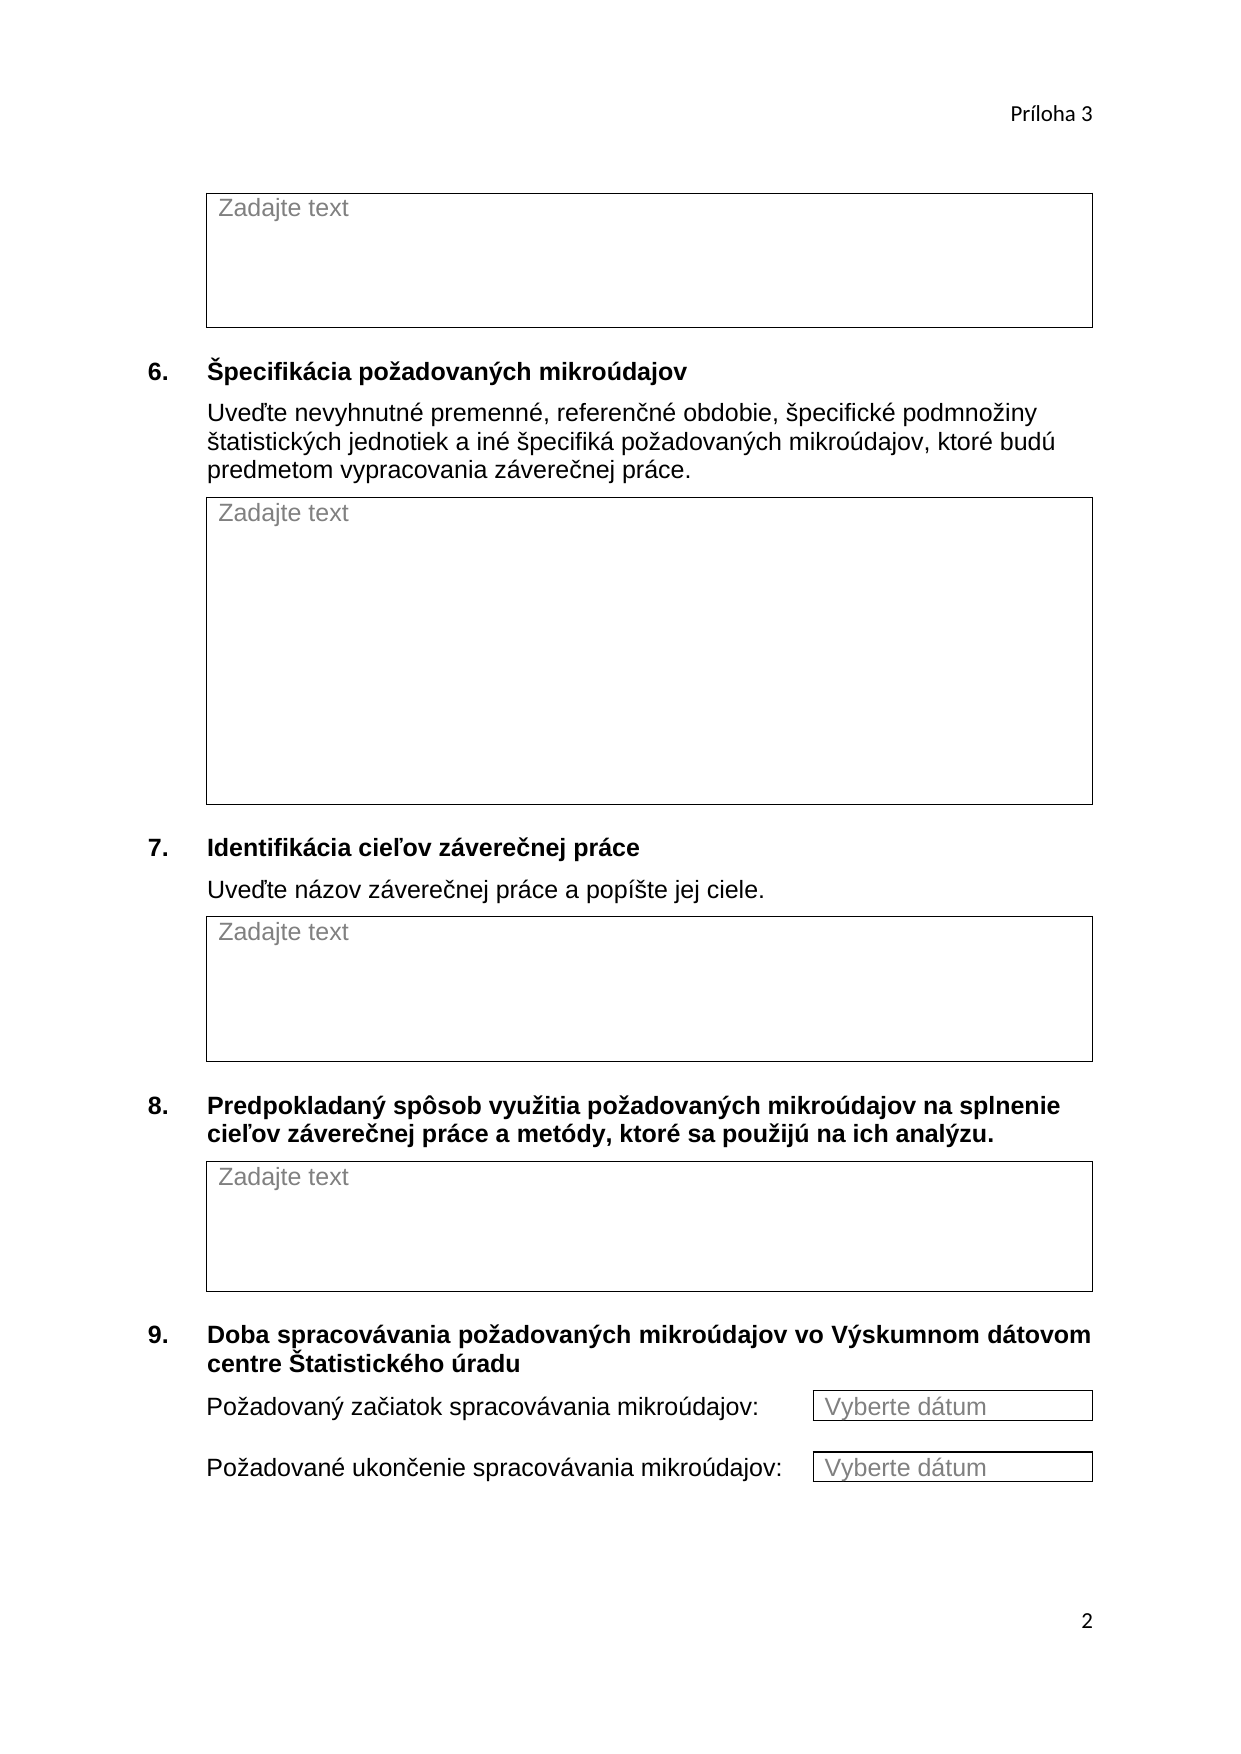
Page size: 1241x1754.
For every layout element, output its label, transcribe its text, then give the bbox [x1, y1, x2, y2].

text Uveďte názov záverečnej práce a popíšte jej ciele. [148, 874, 1092, 903]
table_header Vyberte dátum [814, 1453, 1092, 1481]
list Identifikácia cieľov záverečnej práce [148, 833, 1092, 862]
table_header Zadajte text [207, 1162, 1092, 1291]
table_header Požadovaný začiatok spracovávania mikroúdajov: [195, 1390, 813, 1420]
table_header Vyberte dátum [814, 1391, 1092, 1420]
table_header Požadované ukončenie spracovávania mikroúdajov: [195, 1451, 813, 1481]
text Uveďte nevyhnutné premenné, referenčné obdobie, špecifické podmnožiny štatistických jednotiek a iné špecifiká požadovaných mikroúdajov, ktoré budú predmetom vypracovania záverečnej práce. [207, 398, 1092, 484]
list Špecifikácia požadovaných mikroúdajov [148, 357, 1092, 386]
table_header Zadajte text [207, 917, 1092, 1061]
list Predpokladaný spôsob využitia požadovaných mikroúdajov na splnenie cieľov záverečnej práce a metódy, ktoré sa použijú na ich analýzu. [148, 1091, 1092, 1148]
list Doba spracovávania požadovaných mikroúdajov vo Výskumnom dátovom centre Štatistického úradu [148, 1320, 1092, 1378]
table_header Zadajte text [207, 498, 1092, 803]
table_header Zadajte text [207, 194, 1092, 327]
